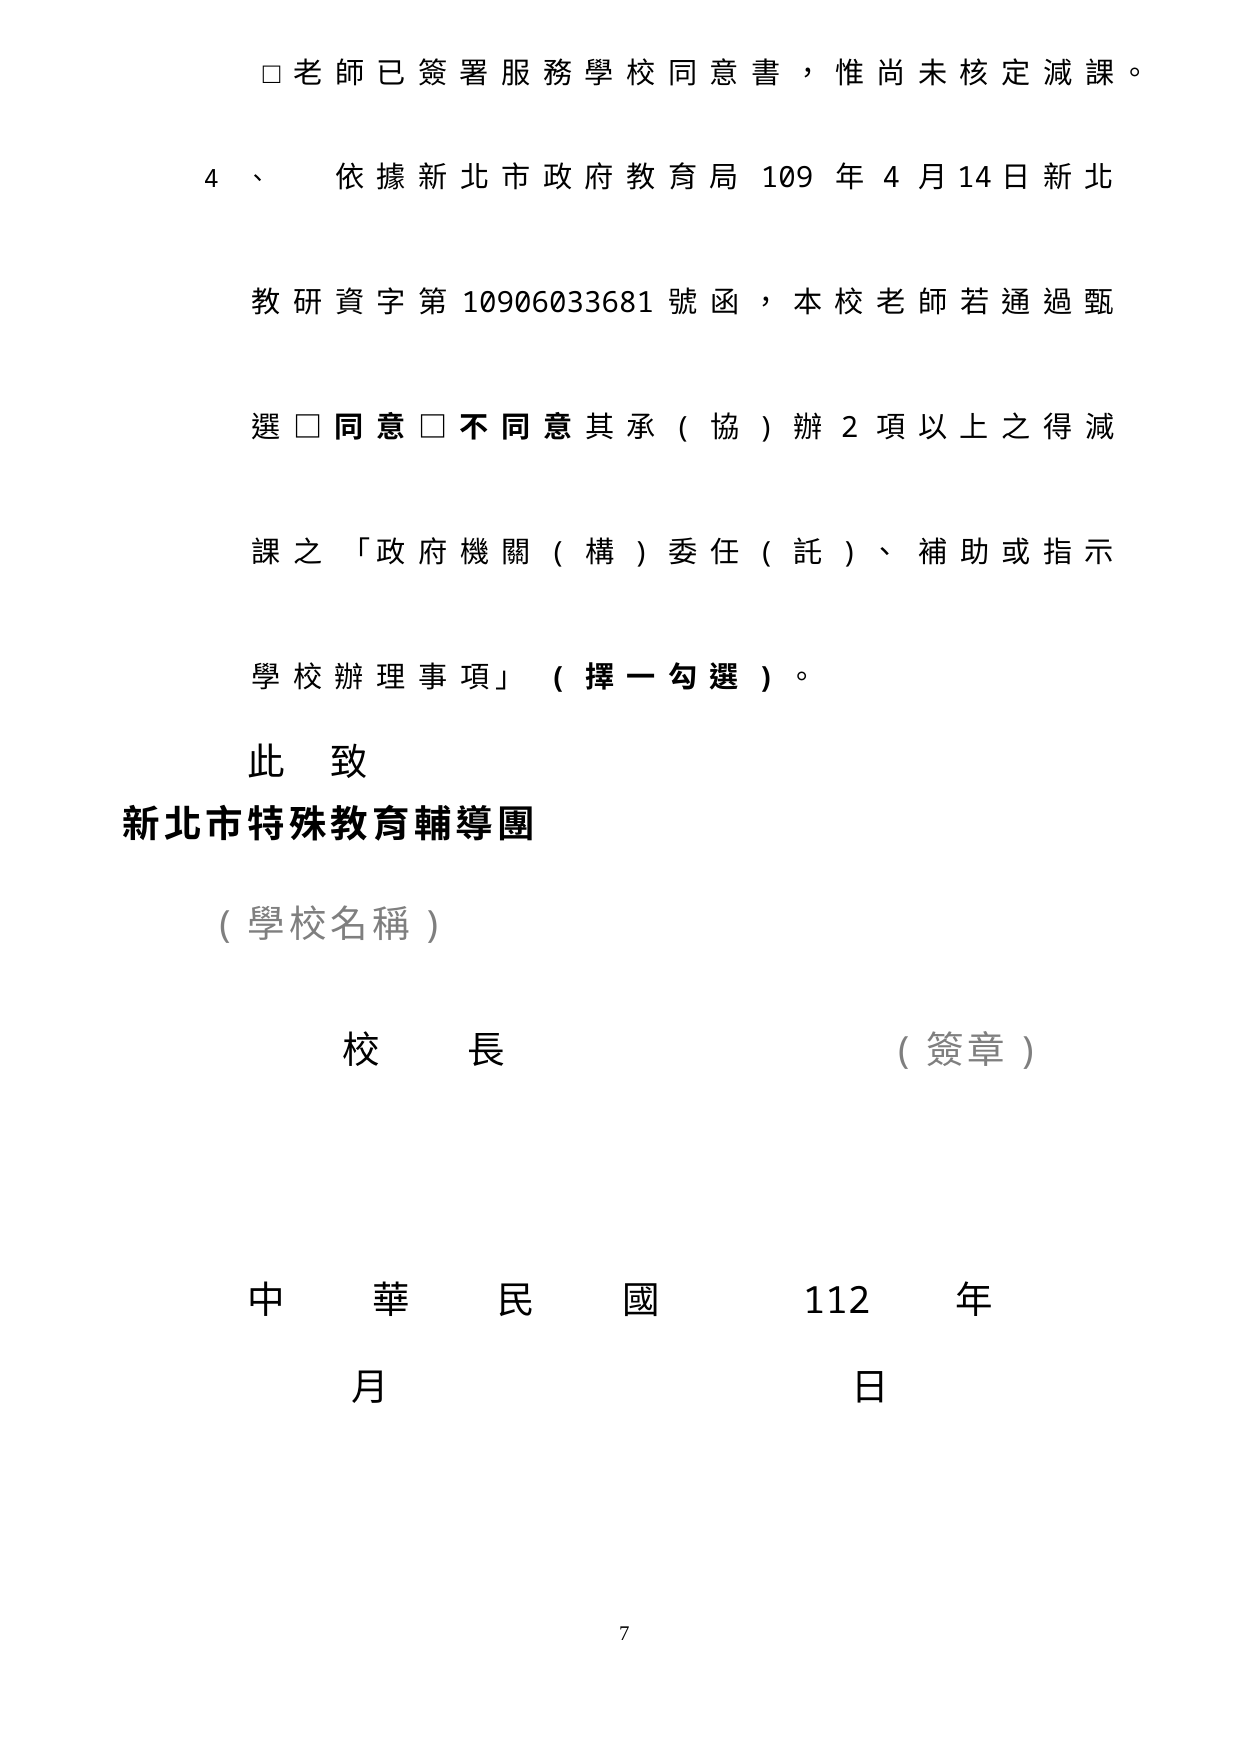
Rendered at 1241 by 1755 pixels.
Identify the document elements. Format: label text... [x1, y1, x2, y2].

text 此 致 [120, 717, 1120, 779]
text 校 長 (簽章) [166, 967, 1049, 1092]
list 依據新北市政府教育局109年4月14日新北教研資字第10906033681號函，本校老師若通過甄選□同意□不同意其承(協)辦2項以上之得減課之「政府機關(構)委任(託)、補助或指示學校辦理事項」(擇一勾選)。 [164, 92, 1120, 717]
text (學校名稱) [166, 842, 978, 967]
text 新北市特殊教育輔導團 [120, 779, 1120, 842]
text 中 華 民 國 112 年 月 日 [120, 1217, 1120, 1404]
text □老師已簽署服務學校同意書，惟尚未核定減課。 [179, 29, 1120, 92]
